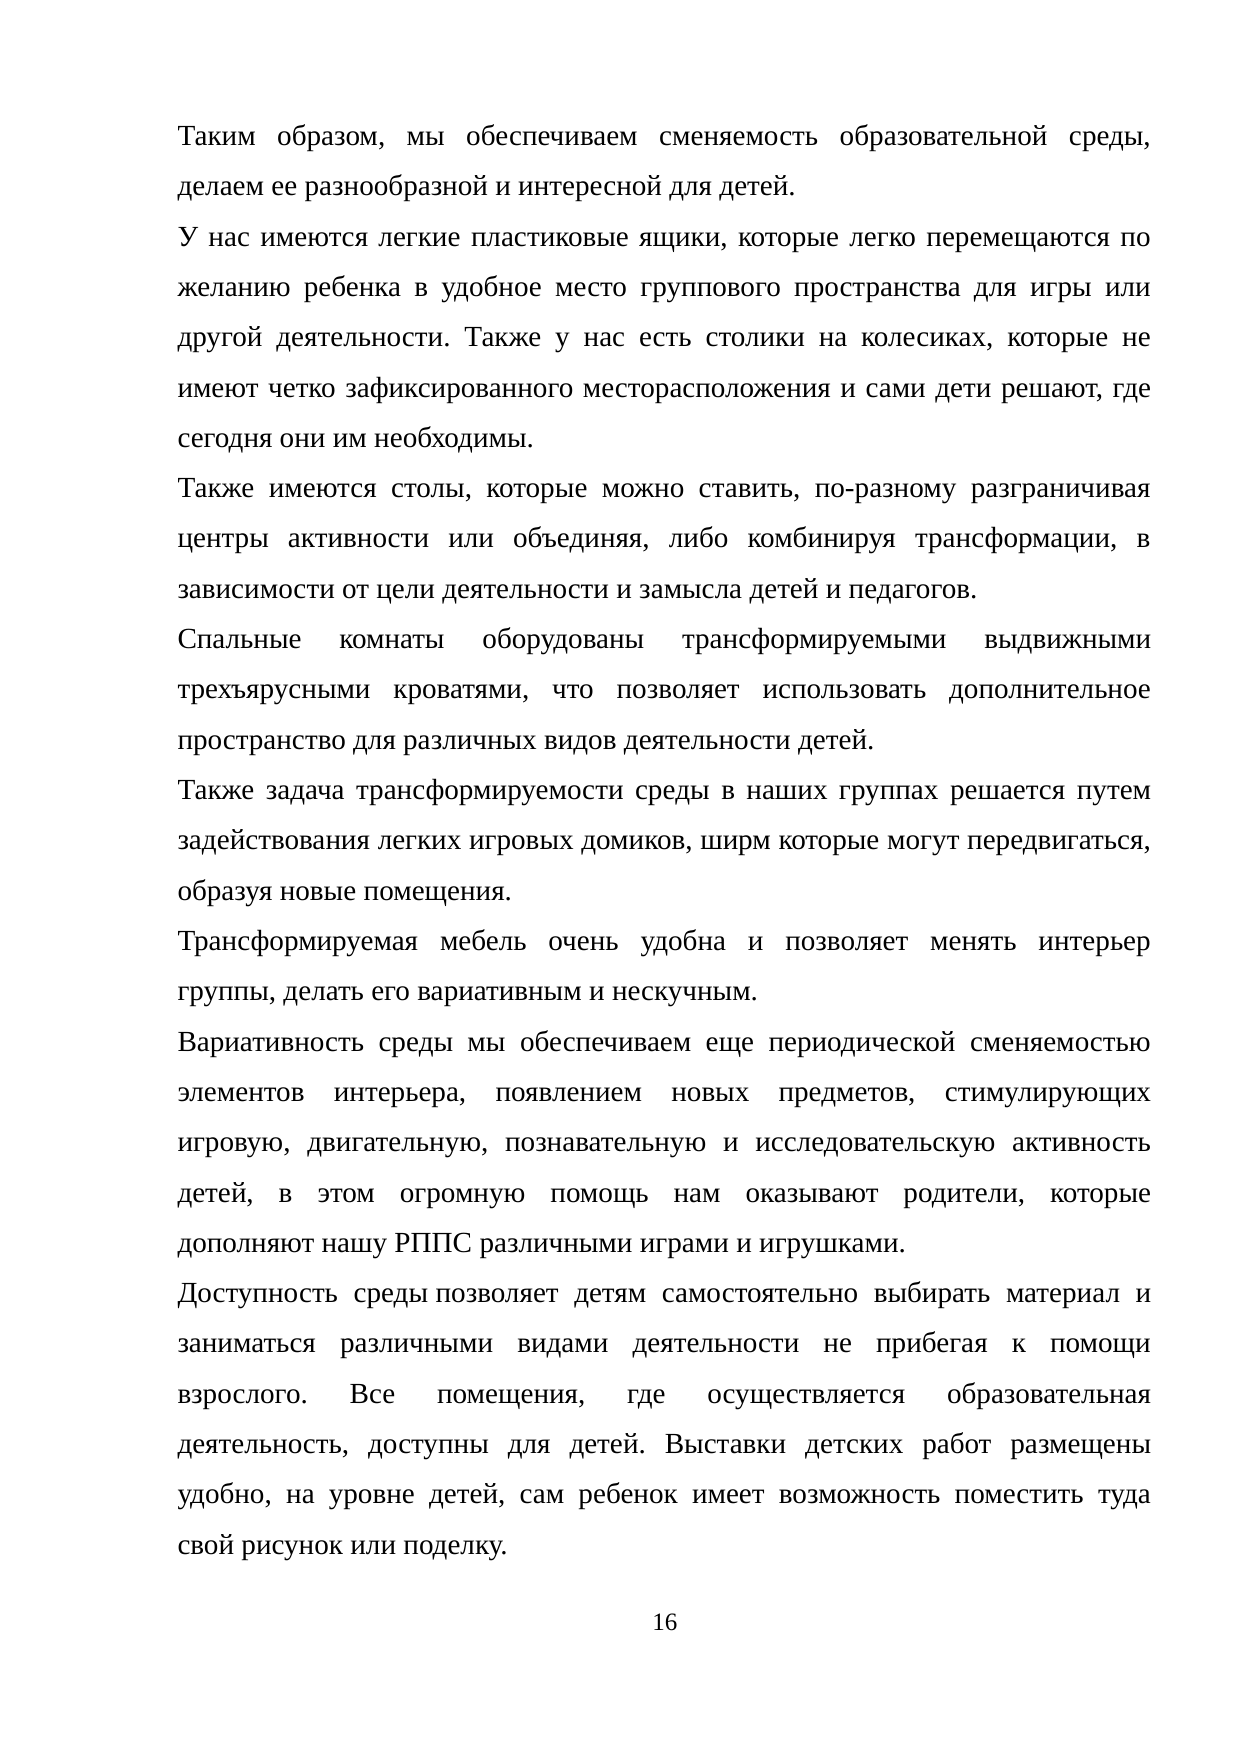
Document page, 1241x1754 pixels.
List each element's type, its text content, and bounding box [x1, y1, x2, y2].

text Спальные комнаты оборудованы трансформируемыми выдвижными трехъярусными кроватями, что позволяет использовать дополнительное пространство для различных видов деятельности детей. [177, 621, 1152, 755]
text Также имеются столы, которые можно ставить, по-разному разграничивая центры активности или объединяя, либо комбинируя трансформации, в зависимости от цели деятельности и замысла детей и педагогов. [177, 470, 1152, 604]
text Также задача трансформируемости среды в наших группах решается путем задействования легких игровых домиков, ширм которые могут передвигаться, образуя новые помещения. [177, 772, 1152, 906]
text Вариативность среды мы обеспечиваем еще периодической сменяемостью элементов интерьера, появлением новых предметов, стимулирующих игровую, двигательную, познавательную и исследовательскую активность детей, в этом огромную помощь нам оказывают родители, которые дополняют нашу РППС различными играми и игрушками. [177, 1024, 1152, 1258]
text У нас имеются легкие пластиковые ящики, которые легко перемещаются по желанию ребенка в удобное место группового пространства для игры или другой деятельности. Также у нас есть столики на колесиках, которые не имеют четко зафиксированного месторасположения и сами дети решают, где сегодня они им необходимы. [177, 219, 1152, 453]
text Доступность среды позволяет детям самостоятельно выбирать материал и заниматься различными видами деятельности не прибегая к помощи взрослого. Все помещения, где осуществляется образовательная деятельность, доступны для детей. Выставки детских работ размещены удобно, на уровне детей, сам ребенок имеет возможность поместить туда свой рисунок или поделку. [177, 1275, 1152, 1560]
text Трансформируемая мебель очень удобна и позволяет менять интерьер группы, делать его вариативным и нескучным. [177, 923, 1152, 1007]
text Таким образом, мы обеспечиваем сменяемость образовательной среды, делаем ее разнообразной и интересной для детей. [177, 118, 1152, 202]
